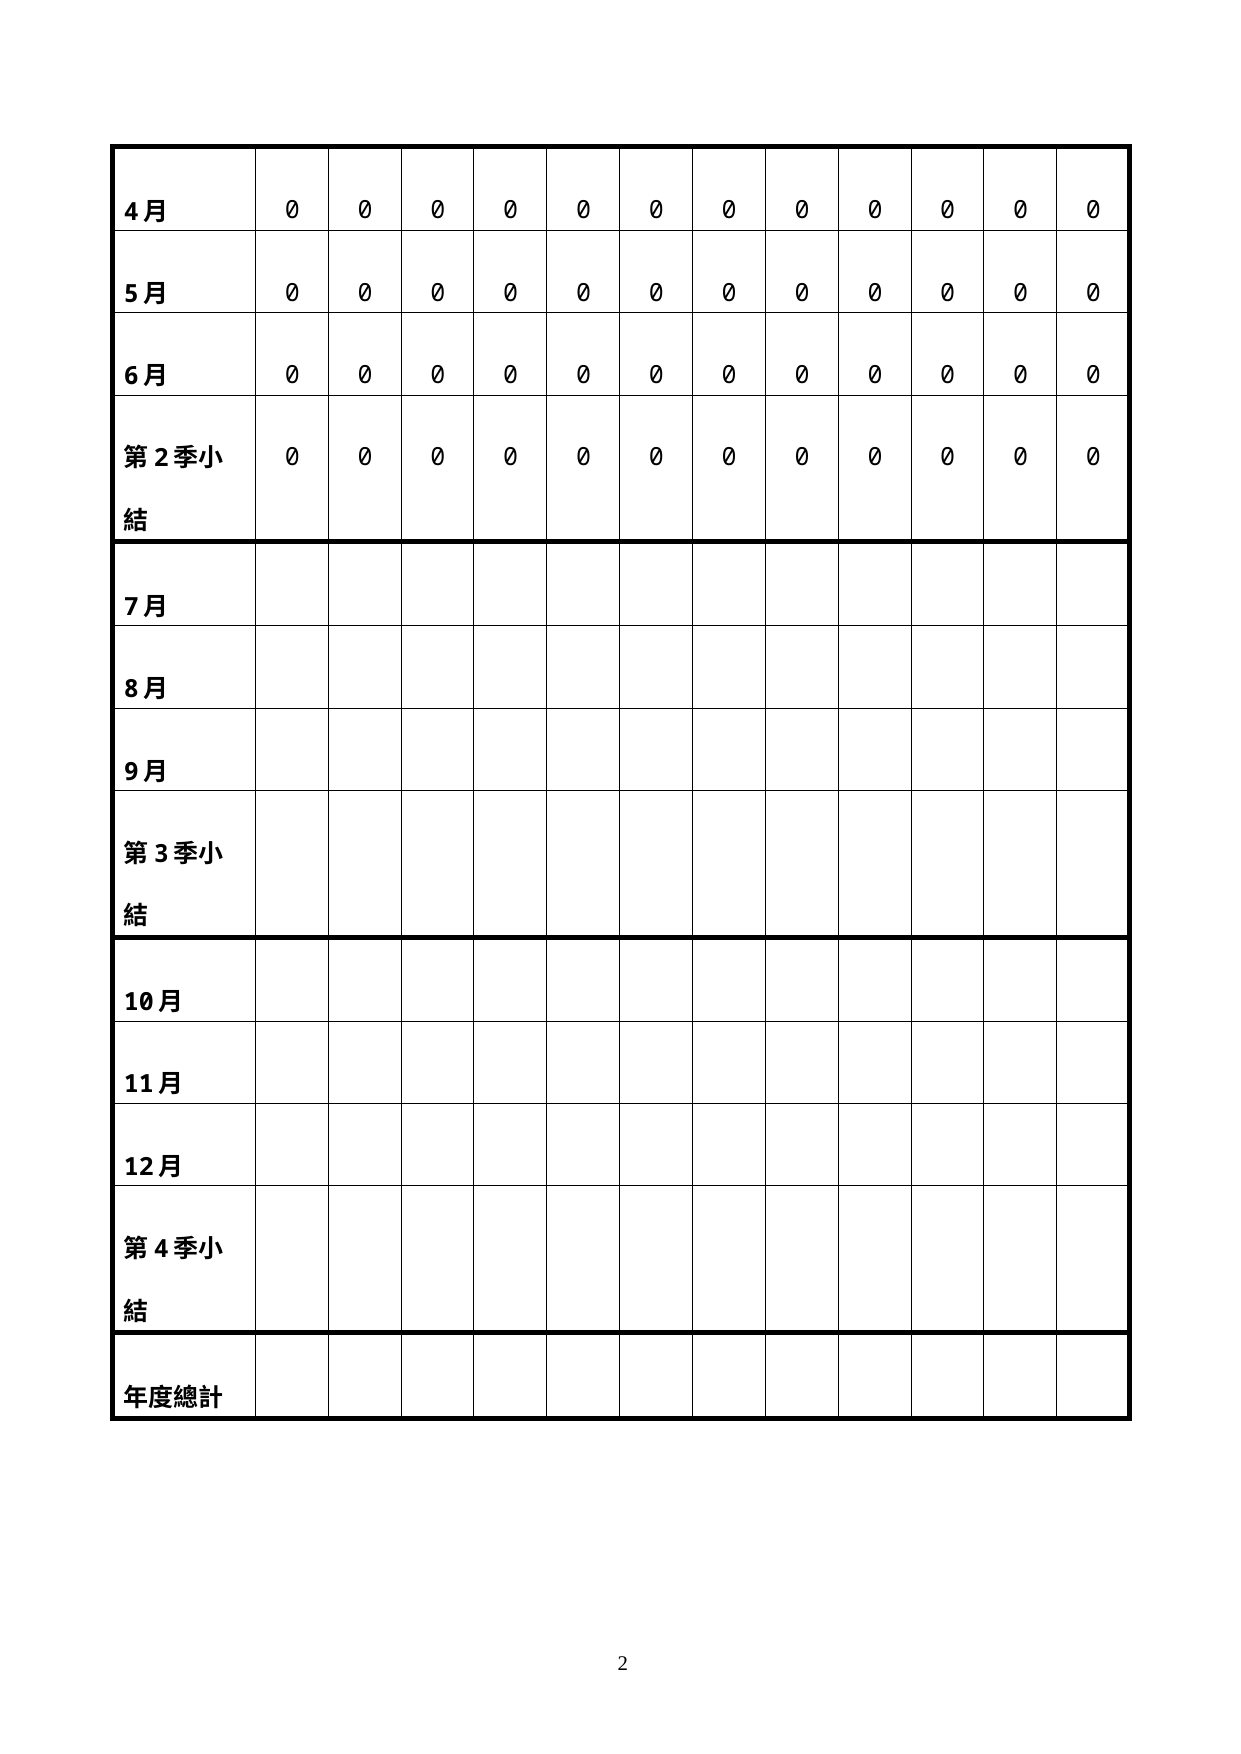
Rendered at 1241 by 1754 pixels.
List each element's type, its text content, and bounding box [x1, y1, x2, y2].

table_cell 0 [1057, 313, 1127, 394]
table_cell [474, 626, 546, 708]
table_cell [984, 1335, 1056, 1416]
table_cell [693, 791, 765, 935]
table_cell [1057, 626, 1127, 708]
table_cell [912, 1104, 983, 1185]
table_cell [329, 791, 401, 935]
table_cell [256, 709, 328, 790]
table_cell [620, 791, 692, 935]
table_cell [1057, 1022, 1127, 1103]
table_cell [329, 1186, 401, 1330]
table_cell [912, 544, 983, 625]
table_cell [256, 626, 328, 708]
table_cell 8月 [115, 626, 255, 708]
table_cell [256, 1335, 328, 1416]
table_cell [1057, 1186, 1127, 1330]
table_cell [547, 1335, 619, 1416]
table_cell 0 [839, 396, 911, 539]
table_cell [256, 940, 328, 1021]
table_cell [256, 544, 328, 625]
table_cell [256, 1022, 328, 1103]
table_cell 0 [912, 149, 983, 230]
table_cell 10月 [115, 940, 255, 1021]
table_cell [620, 1104, 692, 1185]
table_cell 0 [329, 396, 401, 539]
table_cell [839, 544, 911, 625]
table_cell [912, 626, 983, 708]
table_cell [547, 1022, 619, 1103]
table_cell [1057, 1104, 1127, 1185]
table_cell 0 [402, 231, 473, 312]
table_cell 0 [474, 149, 546, 230]
table_cell [1057, 544, 1127, 625]
table_cell [766, 1104, 838, 1185]
table_cell [402, 709, 473, 790]
table_cell [402, 940, 473, 1021]
table_cell [1057, 1335, 1127, 1416]
table_cell [329, 544, 401, 625]
table_cell [766, 940, 838, 1021]
table_cell [620, 709, 692, 790]
table_cell 0 [1057, 396, 1127, 539]
table_cell 0 [984, 149, 1056, 230]
table_cell [984, 1022, 1056, 1103]
table_cell [402, 791, 473, 935]
table_cell [256, 1186, 328, 1330]
table_cell 12月 [115, 1104, 255, 1185]
table_cell [912, 1186, 983, 1330]
table_cell [984, 1104, 1056, 1185]
table_cell 0 [984, 231, 1056, 312]
table_cell 0 [839, 313, 911, 394]
table_cell [402, 1104, 473, 1185]
table_cell [912, 940, 983, 1021]
table_cell [766, 1335, 838, 1416]
table_cell 0 [912, 313, 983, 394]
table_cell 0 [547, 313, 619, 394]
table_cell [1057, 940, 1127, 1021]
table_cell [329, 1022, 401, 1103]
table_cell [474, 1104, 546, 1185]
table_cell [474, 544, 546, 625]
table_cell 0 [984, 396, 1056, 539]
table_cell [693, 1104, 765, 1185]
table_cell [402, 1022, 473, 1103]
table_cell [766, 626, 838, 708]
table_cell [474, 791, 546, 935]
table_cell 第2季小結 [115, 396, 255, 539]
table_cell [984, 626, 1056, 708]
table_cell 0 [474, 396, 546, 539]
table_cell [839, 626, 911, 708]
table_cell 6月 [115, 313, 255, 394]
table_cell [984, 791, 1056, 935]
table_cell [693, 1022, 765, 1103]
table_cell 0 [766, 313, 838, 394]
table_cell [984, 940, 1056, 1021]
table_cell [547, 626, 619, 708]
table_cell 0 [693, 231, 765, 312]
table_cell 0 [912, 396, 983, 539]
table_cell 0 [620, 396, 692, 539]
table_cell [766, 1022, 838, 1103]
table_cell 0 [693, 313, 765, 394]
table_cell 0 [693, 396, 765, 539]
table_cell 第3季小結 [115, 791, 255, 935]
table_cell 0 [256, 149, 328, 230]
table_cell [474, 940, 546, 1021]
table_cell [693, 626, 765, 708]
table_cell [693, 1186, 765, 1330]
table_cell [620, 544, 692, 625]
table_cell 4月 [115, 149, 255, 230]
table_cell [547, 791, 619, 935]
table_cell [912, 1022, 983, 1103]
table_cell 0 [766, 396, 838, 539]
table_cell 0 [1057, 149, 1127, 230]
table_cell [329, 1104, 401, 1185]
table_cell [329, 626, 401, 708]
table_cell [547, 1104, 619, 1185]
table_cell [402, 626, 473, 708]
table_cell 0 [547, 149, 619, 230]
table_cell 0 [256, 313, 328, 394]
table_cell 年度總計 [115, 1335, 255, 1416]
table_cell [766, 791, 838, 935]
table_cell 0 [912, 231, 983, 312]
table_cell [984, 709, 1056, 790]
table_cell 0 [402, 313, 473, 394]
table_cell 0 [984, 313, 1056, 394]
table_cell [693, 544, 765, 625]
table_cell 11月 [115, 1022, 255, 1103]
table_cell [839, 1022, 911, 1103]
table_cell [474, 1186, 546, 1330]
table_cell 5月 [115, 231, 255, 312]
table_cell 0 [547, 396, 619, 539]
table_cell [912, 1335, 983, 1416]
table_cell [329, 1335, 401, 1416]
table_cell [839, 940, 911, 1021]
table_cell [547, 940, 619, 1021]
table_cell [620, 626, 692, 708]
table_cell 0 [256, 396, 328, 539]
table_cell [693, 940, 765, 1021]
table_cell [547, 709, 619, 790]
table_cell [1057, 791, 1127, 935]
table_cell 0 [693, 149, 765, 230]
table_cell 0 [547, 231, 619, 312]
table_cell [547, 1186, 619, 1330]
table_cell 0 [256, 231, 328, 312]
table_cell 0 [839, 149, 911, 230]
table_cell [256, 791, 328, 935]
table_cell [693, 709, 765, 790]
table_cell 7月 [115, 544, 255, 625]
table_cell 0 [620, 231, 692, 312]
table_cell 0 [766, 231, 838, 312]
table_cell 0 [620, 313, 692, 394]
table_cell [620, 940, 692, 1021]
table_cell [839, 1104, 911, 1185]
table_cell [620, 1335, 692, 1416]
table_cell [256, 1104, 328, 1185]
table_cell 0 [474, 231, 546, 312]
table_cell [474, 709, 546, 790]
table_cell [329, 709, 401, 790]
table_cell 0 [1057, 231, 1127, 312]
table_cell 第4季小結 [115, 1186, 255, 1330]
table_cell [839, 709, 911, 790]
table_cell 0 [402, 396, 473, 539]
table_cell [839, 791, 911, 935]
table_cell 0 [620, 149, 692, 230]
table_cell [984, 544, 1056, 625]
table_cell [766, 1186, 838, 1330]
table_cell [912, 791, 983, 935]
table_cell 0 [329, 313, 401, 394]
table_cell 0 [839, 231, 911, 312]
table_cell [547, 544, 619, 625]
table_cell [839, 1335, 911, 1416]
table_cell [474, 1022, 546, 1103]
table_cell [620, 1186, 692, 1330]
table_cell [766, 709, 838, 790]
table_cell 0 [329, 149, 401, 230]
table_cell [912, 709, 983, 790]
table_cell [402, 1335, 473, 1416]
table_cell 0 [402, 149, 473, 230]
table_cell 0 [474, 313, 546, 394]
table_cell [402, 544, 473, 625]
table_cell [1057, 709, 1127, 790]
table_cell [766, 544, 838, 625]
table_cell [402, 1186, 473, 1330]
table_cell [984, 1186, 1056, 1330]
table_cell 9月 [115, 709, 255, 790]
table_cell [329, 940, 401, 1021]
table_cell [474, 1335, 546, 1416]
table_cell [839, 1186, 911, 1330]
table_cell 0 [766, 149, 838, 230]
table_cell [693, 1335, 765, 1416]
table_cell 0 [329, 231, 401, 312]
table_cell [620, 1022, 692, 1103]
